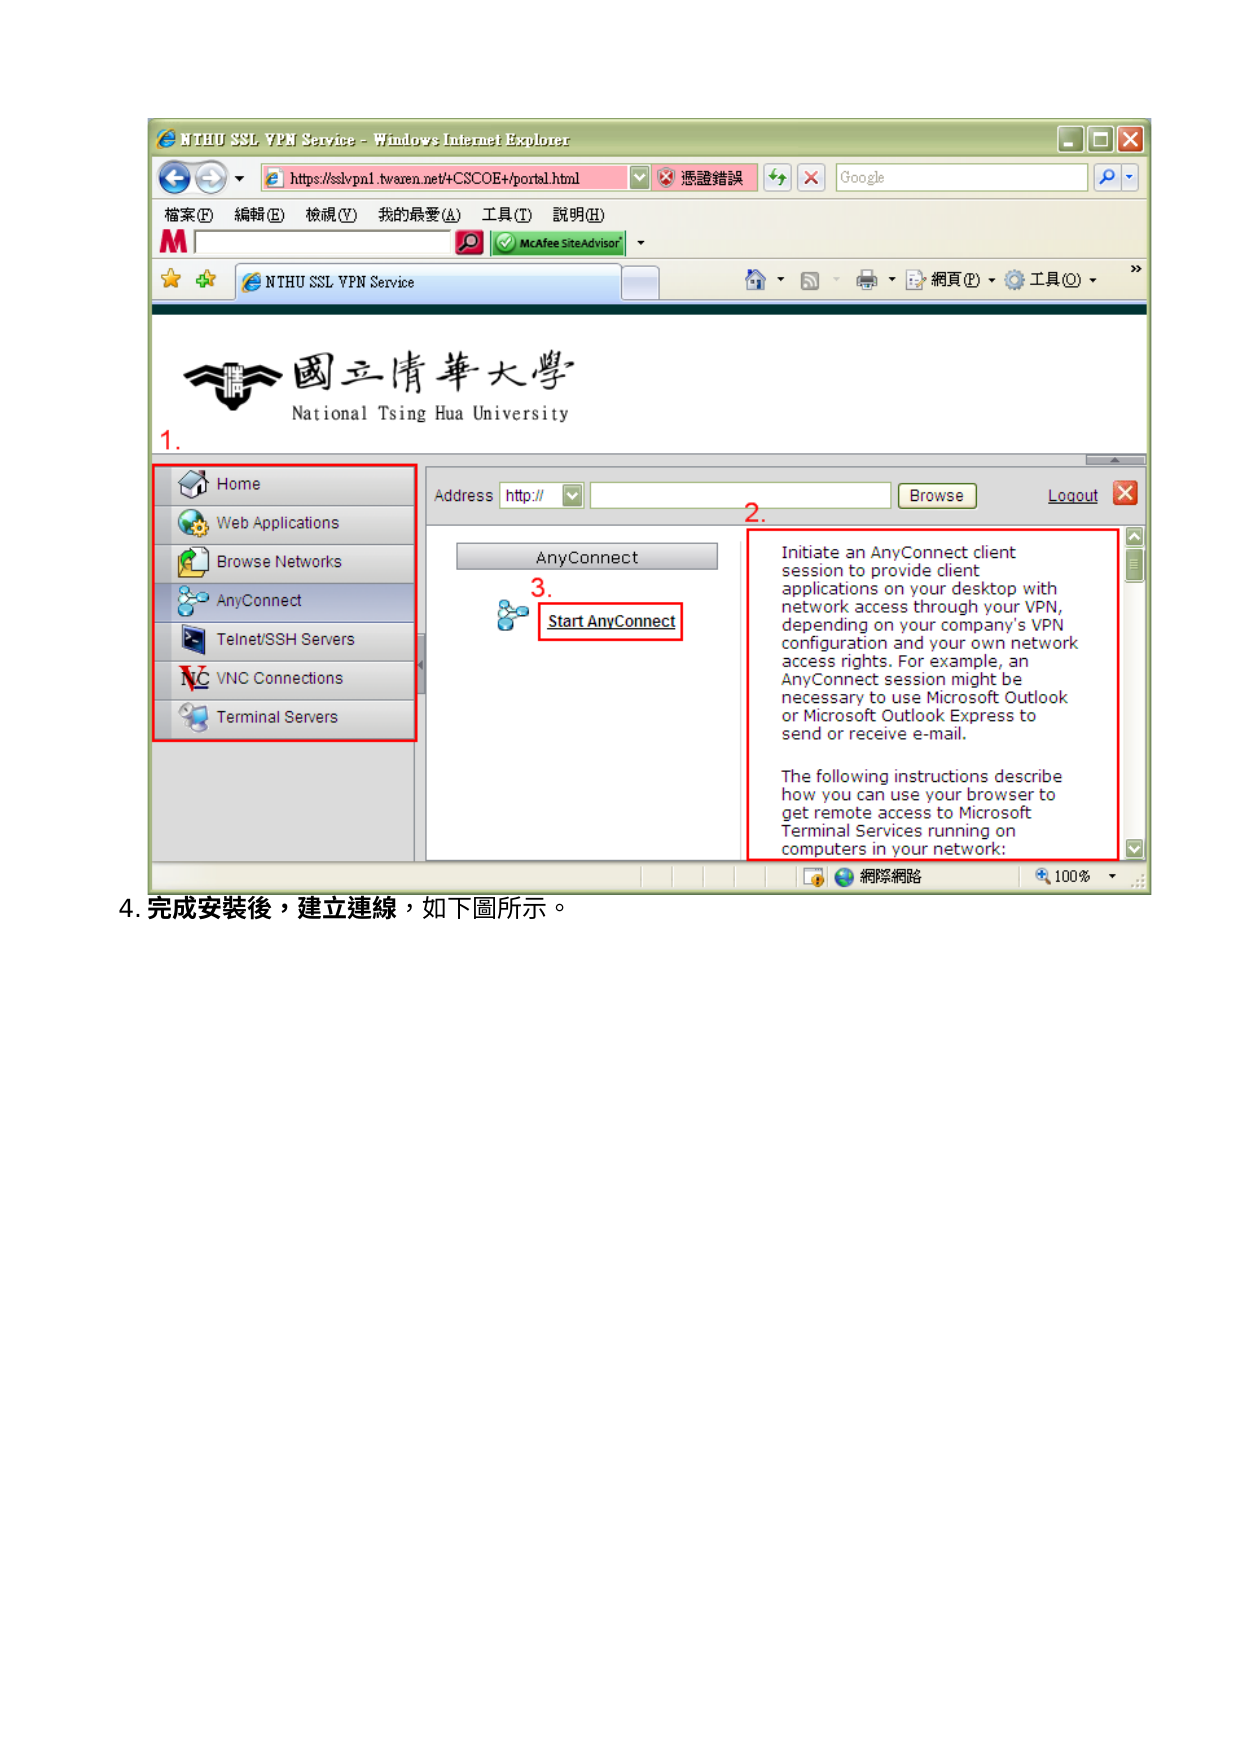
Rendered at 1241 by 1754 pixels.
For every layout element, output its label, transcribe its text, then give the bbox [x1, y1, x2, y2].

picture [147, 118, 1152, 895]
list 完成安裝後，建立連線，如下圖所示。 [118, 894, 1122, 923]
list [118, 118, 147, 894]
